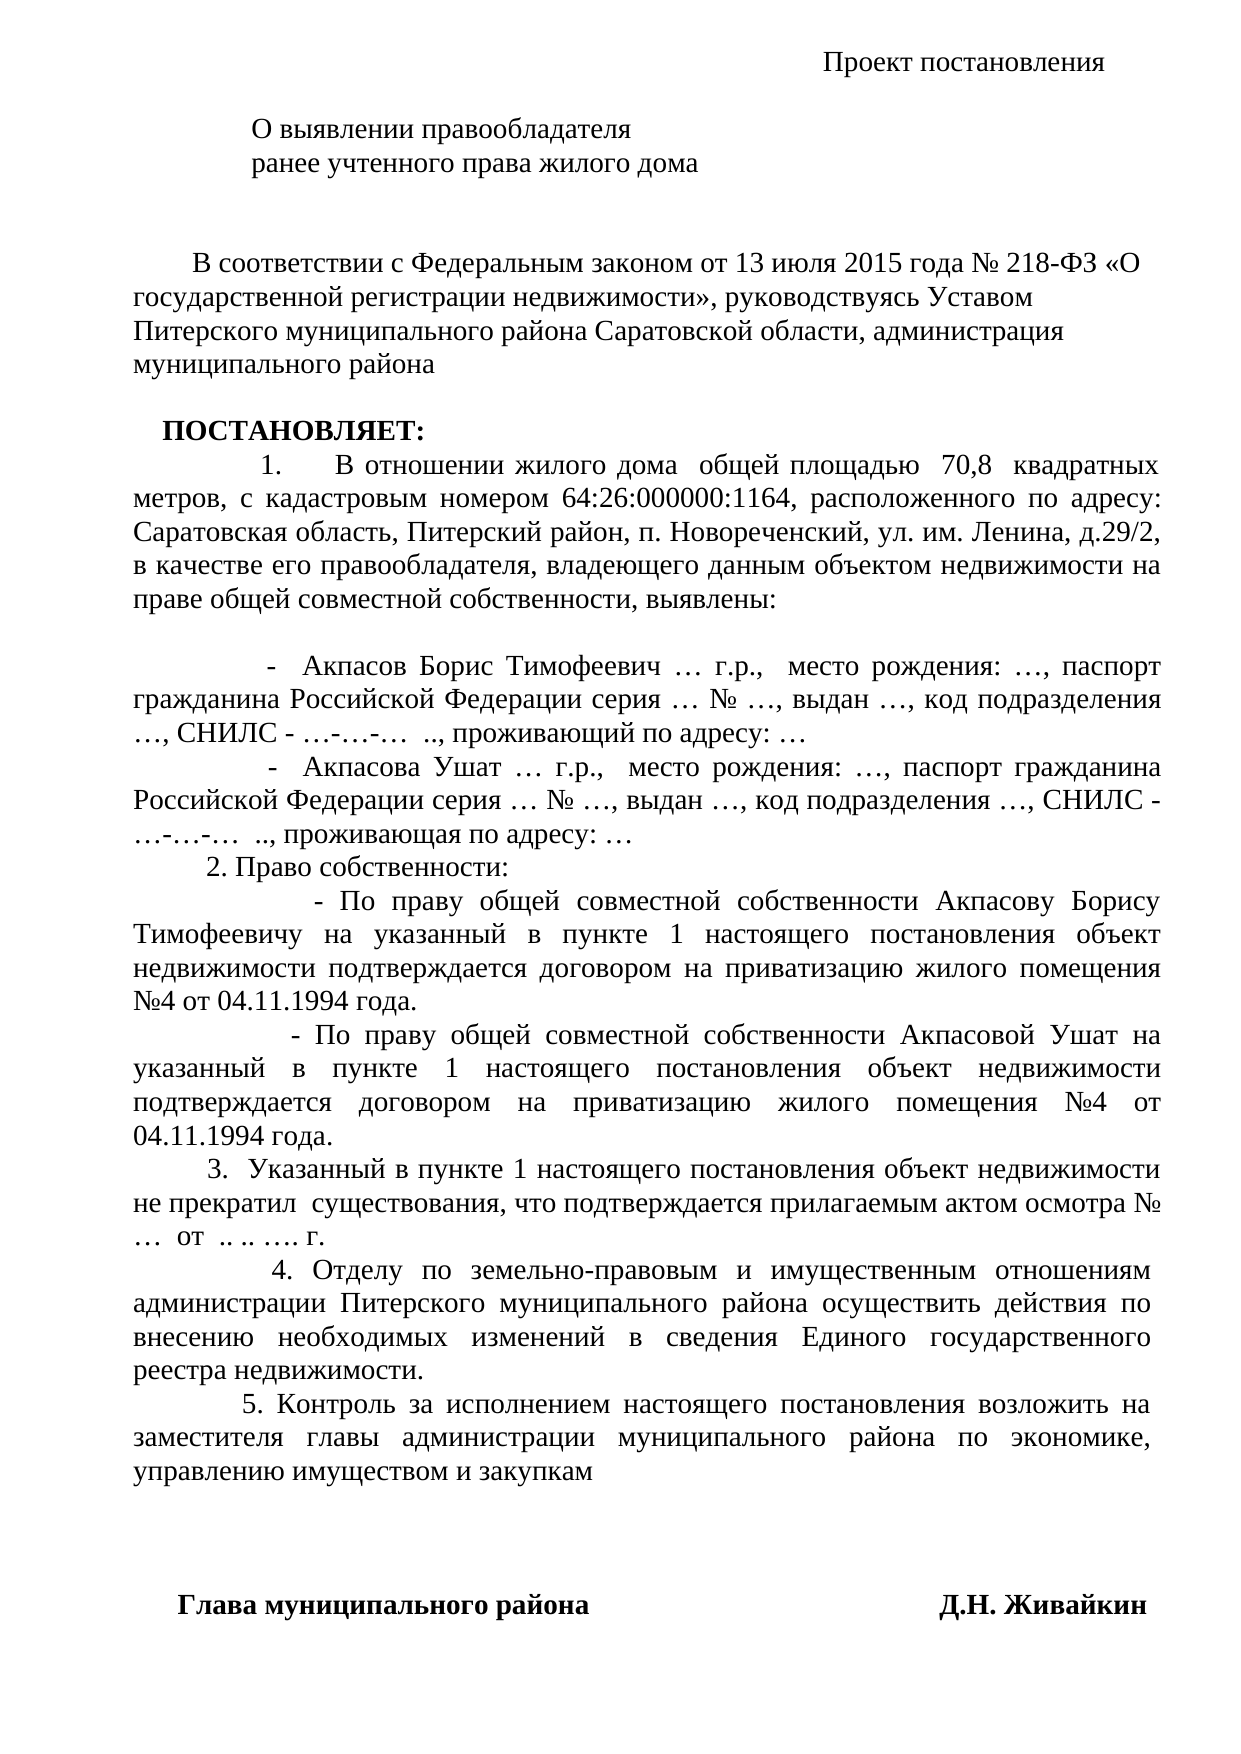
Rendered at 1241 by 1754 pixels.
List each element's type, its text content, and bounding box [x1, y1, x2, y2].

text Проект постановления [177, 44, 1152, 78]
text 2. Право собственности: [133, 849, 1162, 883]
text 4. Отделу по земельно-правовым и имущественным отношениям администрации Питерского муниципального района осуществить действия по внесению необходимых изменений в сведения Единого государственного реестра недвижимости. [133, 1252, 1152, 1386]
text - По праву общей совместной собственности Акпасову Борису Тимофеевичу на указанный в пункте 1 настоящего постановления объект недвижимости подтверждается договором на приватизацию жилого помещения №4 от 04.11.1994 года. [133, 883, 1162, 1017]
text 3. Указанный в пункте 1 настоящего постановления объект недвижимости не прекратил существования, что подтверждается прилагаемым актом осмотра №… от .. .. …. г. [133, 1151, 1162, 1252]
text ранее учтенного права жилого дома [177, 145, 1152, 178]
text Глава муниципального района Д.Н. Живайкин [133, 1587, 1152, 1621]
text 1. В отношении жилого дома общей площадью 70,8 квадратных метров, с кадастровым номером 64:26:000000:1164, расположенного по адресу: Саратовская область, Питерский район, п. Новореченский, ул. им. Ленина, д.29/2, в качестве его правообладателя, владеющего данным объектом недвижимости на праве общей совместной собственности, выявлены: [133, 447, 1162, 614]
text О выявлении правообладателя [177, 111, 1152, 145]
text ПОСТАНОВЛЯЕТ: [133, 413, 1162, 447]
text - Акпасов Борис Тимофеевич … г.р., место рождения: …, паспорт гражданина Российской Федерации серия … № …, выдан …, код подразделения …, СНИЛС - …-…-… .., проживающий по адресу: … [133, 648, 1162, 749]
text В соответствии с Федеральным законом от 13 июля 2015 года № 218-ФЗ «О государственной регистрации недвижимости», руководствуясь Уставом Питерского муниципального района Саратовской области, администрация муниципального района [133, 246, 1152, 380]
text 5. Контроль за исполнением настоящего постановления возложить на заместителя главы администрации муниципального района по экономике, управлению имуществом и закупкам [133, 1386, 1152, 1487]
text - Акпасова Ушат … г.р., место рождения: …, паспорт гражданина Российской Федерации серия … № …, выдан …, код подразделения …, СНИЛС - …-…-… .., проживающая по адресу: … [133, 749, 1162, 849]
text - По праву общей совместной собственности Акпасовой Ушат на указанный в пункте 1 настоящего постановления объект недвижимости подтверждается договором на приватизацию жилого помещения №4 от 04.11.1994 года. [133, 1017, 1162, 1151]
